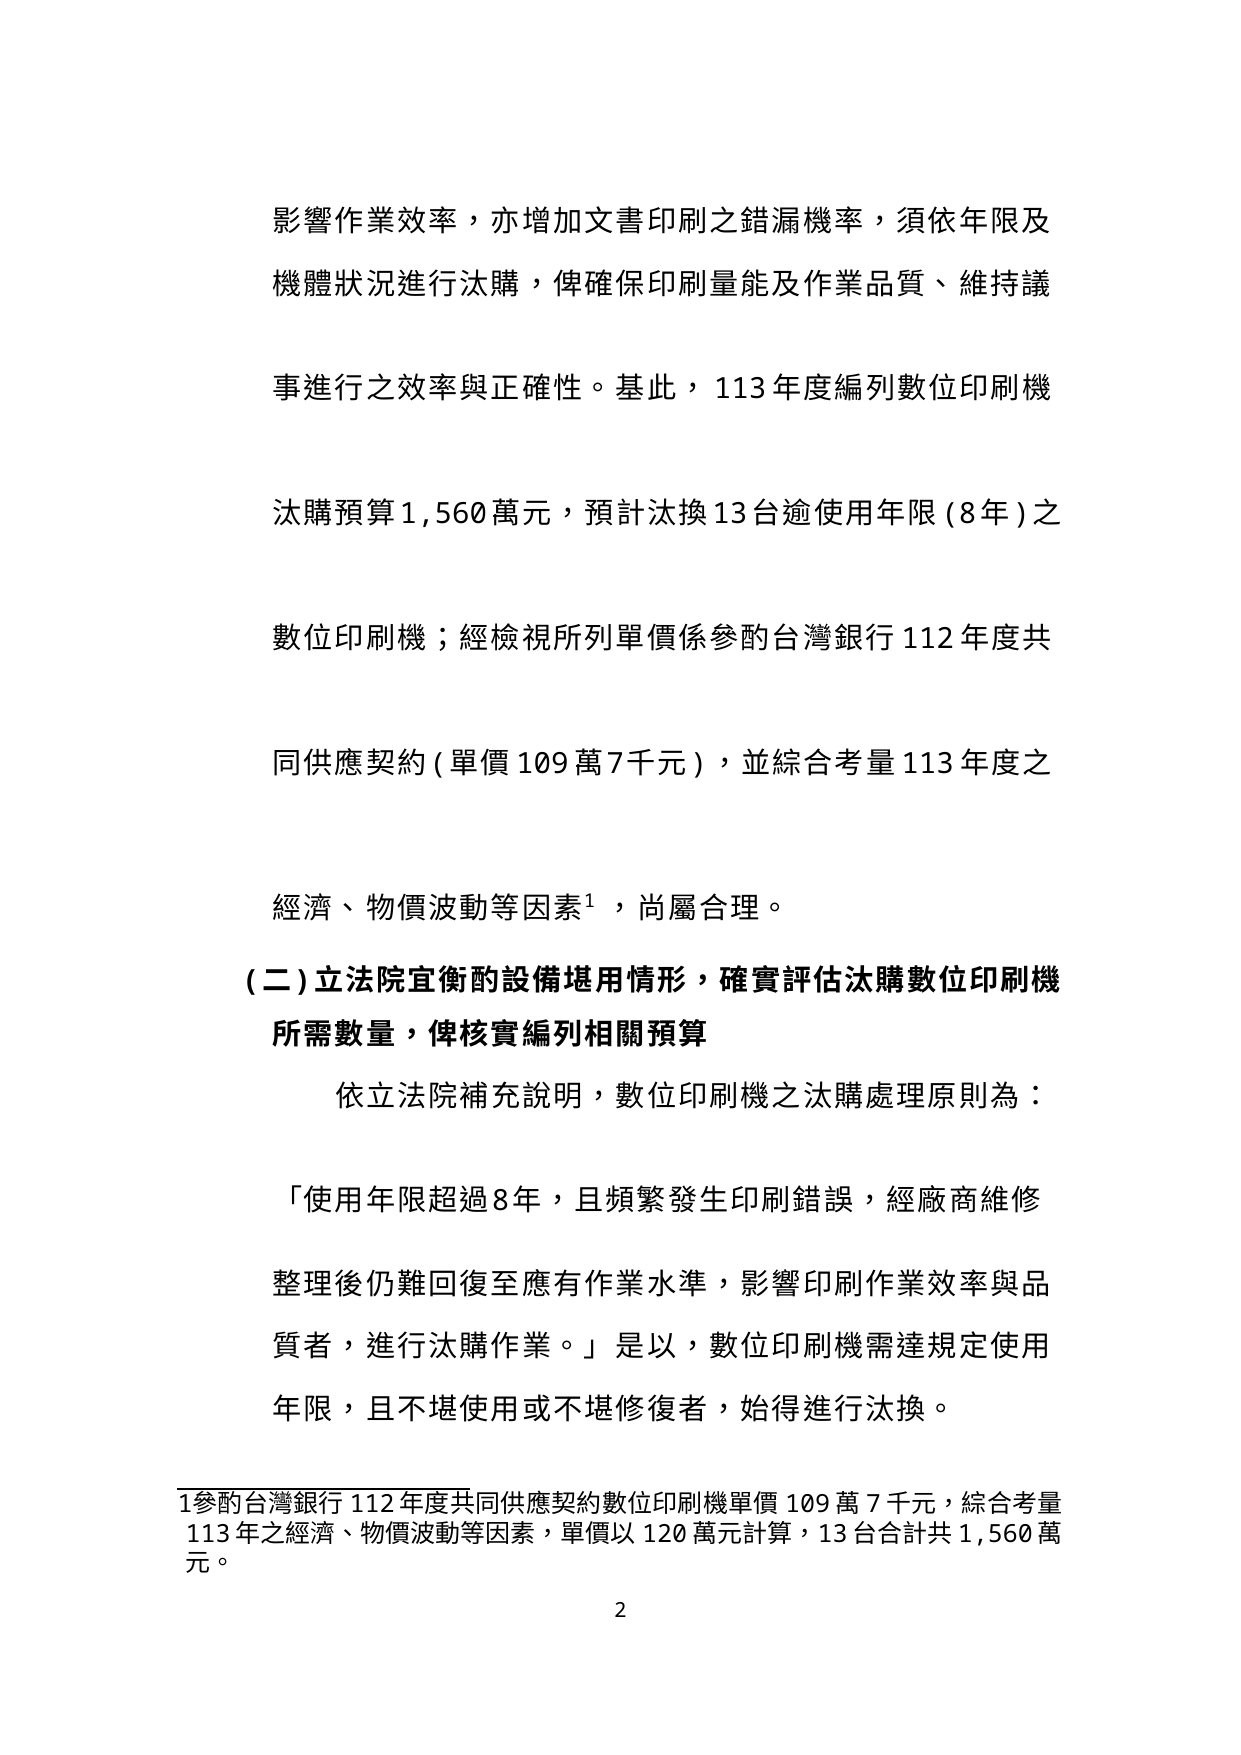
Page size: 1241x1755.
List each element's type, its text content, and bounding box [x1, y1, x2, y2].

text 依立法院補充說明，數位印刷機之汰購處理原則為：「使用年限超過8年，且頻繁發生印刷錯誤，經廠商維修整理後仍難回復至應有作業水準，影響印刷作業效率與品質者，進行汰購作業。」是以，數位印刷機需達規定使用年限，且不堪使用或不堪修復者，始得進行汰換。 [266, 1052, 1063, 1427]
text 影響作業效率，亦增加文書印刷之錯漏機率，須依年限及機體狀況進行汰購，俾確保印刷量能及作業品質、維持議事進行之效率與正確性。基此，113年度編列數位印刷機汰購預算1,560萬元，預計汰換13台逾使用年限(8年)之數位印刷機；經檢視所列單價係參酌台灣銀行112年度共同供應契約(單價109萬7千元)，並綜合考量113年度之經濟、物價波動等因素，尚屬合理。 [266, 177, 1063, 927]
text (二)立法院宜衡酌設備堪用情形，確實評估汰購數位印刷機所需數量，俾核實編列相關預算 [236, 927, 1063, 1052]
text 參酌台灣銀行112年度共同供應契約數位印刷機單價109萬7千元，綜合考量113年之經濟、物價波動等因素，單價以120萬元計算，13台合計共1,560萬元。 [177, 1489, 1063, 1577]
